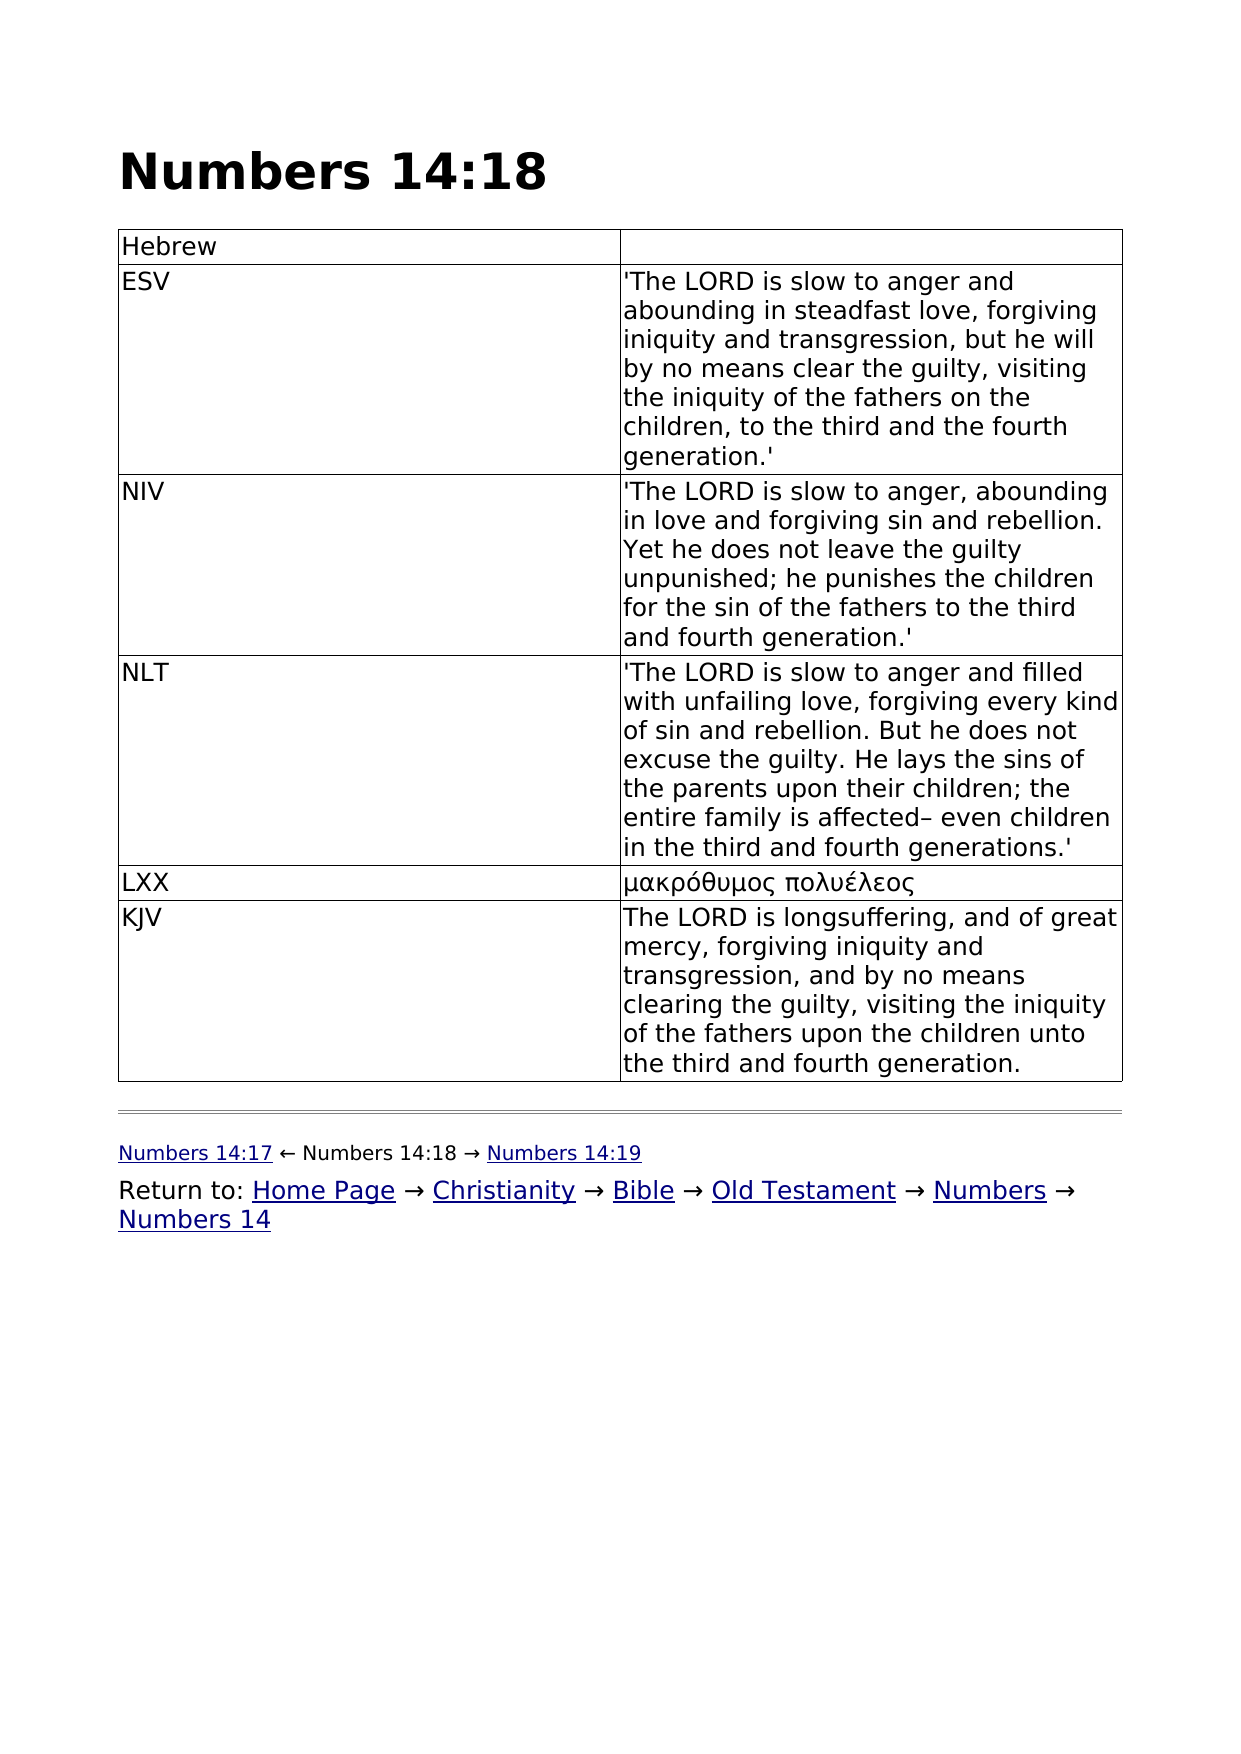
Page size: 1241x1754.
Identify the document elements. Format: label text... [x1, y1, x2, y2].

table_cell μακρόθυμος πολυέλεος [621, 866, 1122, 900]
table_header [621, 230, 1122, 264]
text Numbers 14:17 ← Numbers 14:18 → Numbers 14:19 [118, 1142, 1122, 1176]
table_cell The LORD is longsuffering, and of great mercy, forgiving iniquity and transgression, and by no means clearing the guilty, visiting the iniquity of the fathers upon the children unto the third and fourth generation. [621, 901, 1122, 1081]
table_cell 'The LORD is slow to anger and abounding in steadfast love, forgiving iniquity and transgression, but he will by no means clear the guilty, visiting the iniquity of the fathers on the children, to the third and the fourth generation.' [621, 265, 1122, 474]
table_cell NIV [119, 475, 620, 655]
table_cell 'The LORD is slow to anger and filled with unfailing love, forgiving every kind of sin and rebellion. But he does not excuse the guilty. He lays the sins of the parents upon their children; the entire family is affected– even children in the third and fourth generations.' [621, 656, 1122, 865]
subtitle Numbers 14:18 [118, 143, 1122, 201]
table_header Hebrew [119, 230, 620, 264]
table_cell KJV [119, 901, 620, 1081]
table_cell 'The LORD is slow to anger, abounding in love and forgiving sin and rebellion. Yet he does not leave the guilty unpunished; he punishes the children for the sin of the fathers to the third and fourth generation.' [621, 475, 1122, 655]
table_cell ESV [119, 265, 620, 474]
table_cell LXX [119, 866, 620, 900]
text Return to: Home Page → Christianity → Bible → Old Testament → Numbers → Numbers 14 [118, 1176, 1122, 1234]
table_cell NLT [119, 656, 620, 865]
